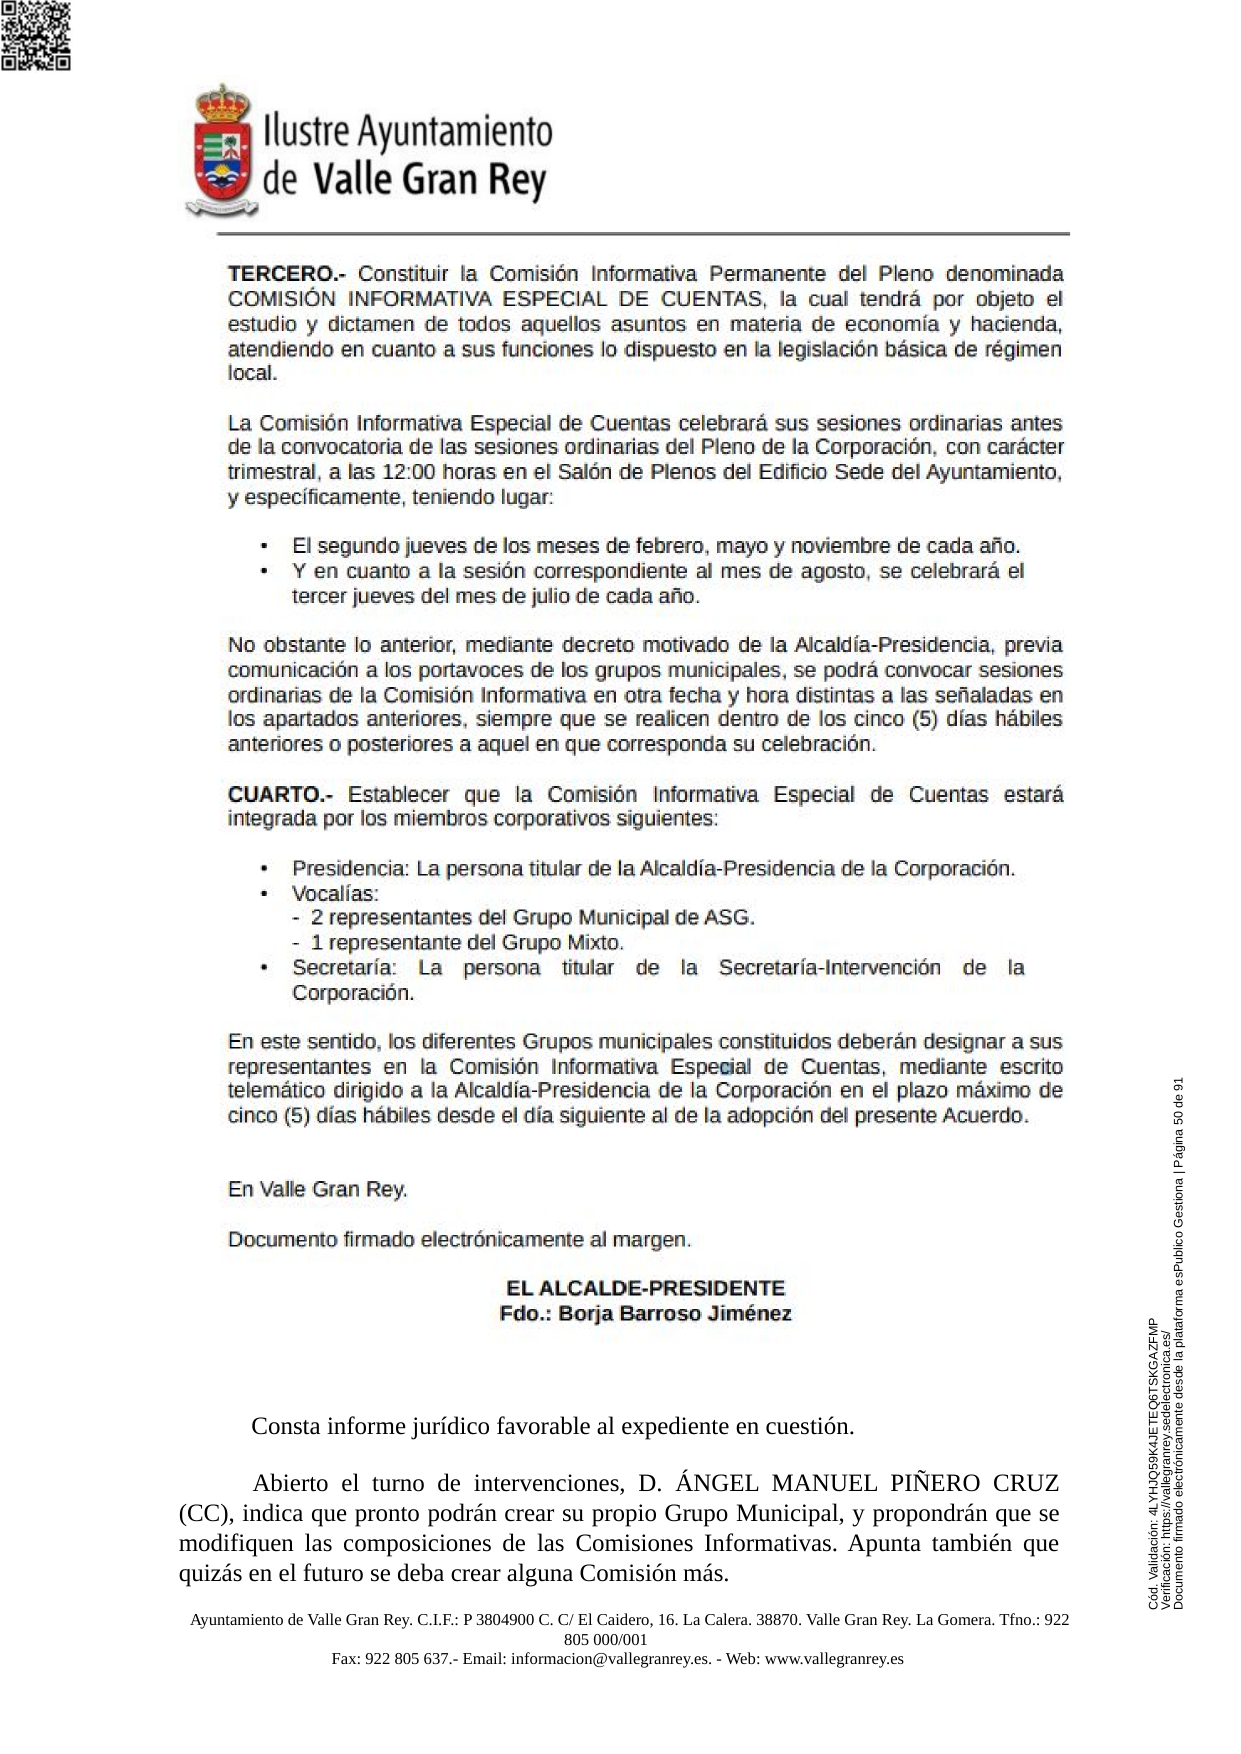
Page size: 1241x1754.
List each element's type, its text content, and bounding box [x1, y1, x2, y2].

text Abierto el turno de intervenciones, D. ÁNGEL MANUEL PIÑERO CRUZ (CC), indica que pronto podrán crear su propio Grupo Municipal, y propondrán que se modifiquen las composiciones de las Comisiones Informativas. Apunta también que quizás en el futuro se deba crear alguna Comisión más. [178, 1468, 1060, 1587]
text Consta informe jurídico favorable al expediente en cuestión. [251, 1411, 1060, 1440]
